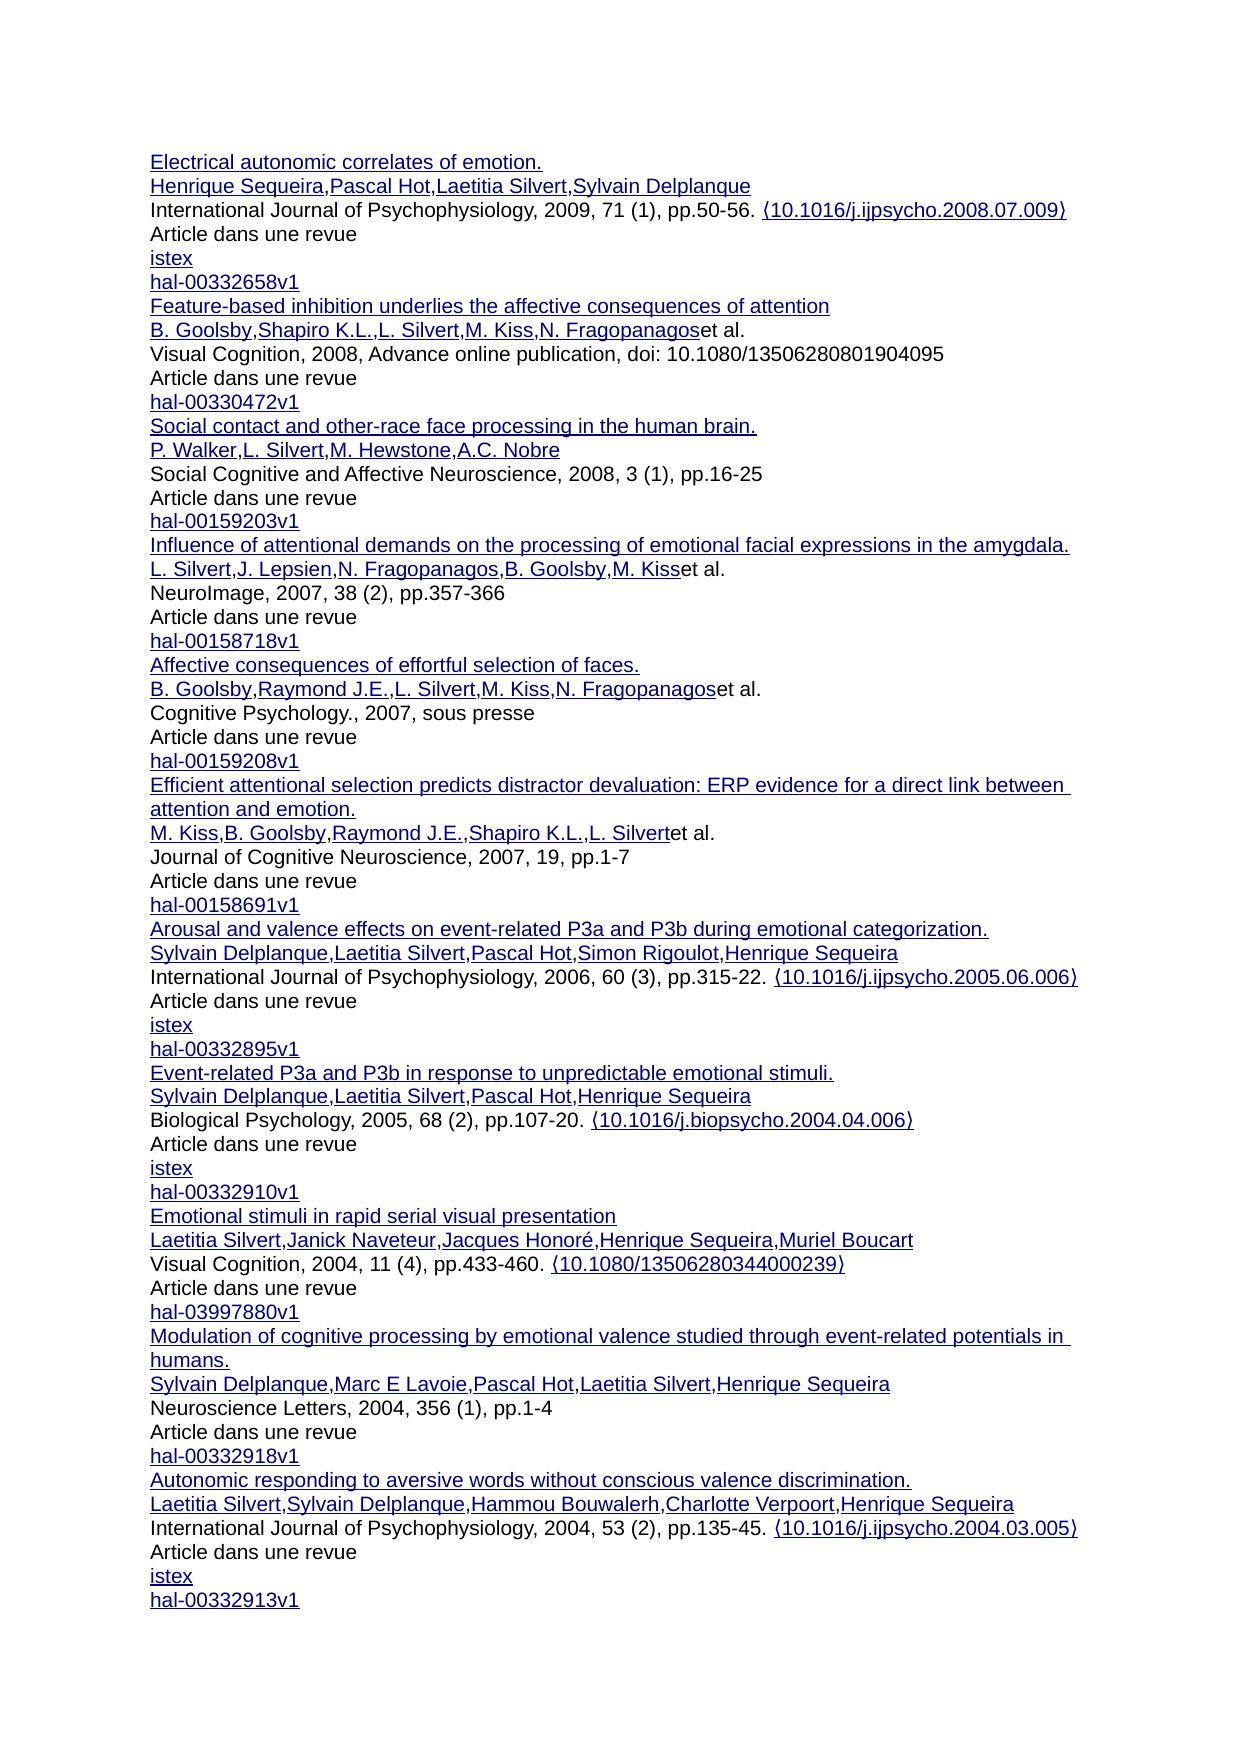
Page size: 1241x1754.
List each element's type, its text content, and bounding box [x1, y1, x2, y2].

table_cell Electrical autonomic correlates of emotion. Henrique Sequeira,Pascal Hot,Laetitia Silvert,Sylvain Delplanque International Journal of Psychophysiology, 2009, 71 (1), pp.50-56. ⟨10.1016/j.ijpsycho.2008.07.009⟩ Article dans une revue istex hal-00332658v1 [150, 150, 1090, 294]
table_cell Modulation of cognitive processing by emotional valence studied through event-related potentials in humans. Sylvain Delplanque,Marc E Lavoie,Pascal Hot,Laetitia Silvert,Henrique Sequeira Neuroscience Letters, 2004, 356 (1), pp.1-4 Article dans une revue hal-00332918v1 [150, 1324, 1090, 1468]
table_cell Emotional stimuli in rapid serial visual presentation Laetitia Silvert,Janick Naveteur,Jacques Honoré,Henrique Sequeira,Muriel Boucart Visual Cognition, 2004, 11 (4), pp.433-460. ⟨10.1080/13506280344000239⟩ Article dans une revue hal-03997880v1 [150, 1204, 1090, 1324]
table_cell Influence of attentional demands on the processing of emotional facial expressions in the amygdala. L. Silvert,J. Lepsien,N. Fragopanagos,B. Goolsby,M. Kisset al. NeuroImage, 2007, 38 (2), pp.357-366 Article dans une revue hal-00158718v1 [150, 533, 1090, 653]
table_cell Feature-based inhibition underlies the affective consequences of attention B. Goolsby,Shapiro K.L.,L. Silvert,M. Kiss,N. Fragopanagoset al. Visual Cognition, 2008, Advance online publication, doi: 10.1080/13506280801904095 Article dans une revue hal-00330472v1 [150, 294, 1090, 413]
table_cell Affective consequences of effortful selection of faces. B. Goolsby,Raymond J.E.,L. Silvert,M. Kiss,N. Fragopanagoset al. Cognitive Psychology., 2007, sous presse Article dans une revue hal-00159208v1 [150, 653, 1090, 773]
table_cell Autonomic responding to aversive words without conscious valence discrimination. Laetitia Silvert,Sylvain Delplanque,Hammou Bouwalerh,Charlotte Verpoort,Henrique Sequeira International Journal of Psychophysiology, 2004, 53 (2), pp.135-45. ⟨10.1016/j.ijpsycho.2004.03.005⟩ Article dans une revue istex hal-00332913v1 [150, 1468, 1090, 1611]
table_cell Event-related P3a and P3b in response to unpredictable emotional stimuli. Sylvain Delplanque,Laetitia Silvert,Pascal Hot,Henrique Sequeira Biological Psychology, 2005, 68 (2), pp.107-20. ⟨10.1016/j.biopsycho.2004.04.006⟩ Article dans une revue istex hal-00332910v1 [150, 1060, 1090, 1204]
table_cell Efficient attentional selection predicts distractor devaluation: ERP evidence for a direct link between attention and emotion. M. Kiss,B. Goolsby,Raymond J.E.,Shapiro K.L.,L. Silvertet al. Journal of Cognitive Neuroscience, 2007, 19, pp.1-7 Article dans une revue hal-00158691v1 [150, 773, 1090, 917]
table_cell Social contact and other-race face processing in the human brain. P. Walker,L. Silvert,M. Hewstone,A.C. Nobre Social Cognitive and Affective Neuroscience, 2008, 3 (1), pp.16-25 Article dans une revue hal-00159203v1 [150, 414, 1090, 533]
table_cell Arousal and valence effects on event-related P3a and P3b during emotional categorization. Sylvain Delplanque,Laetitia Silvert,Pascal Hot,Simon Rigoulot,Henrique Sequeira International Journal of Psychophysiology, 2006, 60 (3), pp.315-22. ⟨10.1016/j.ijpsycho.2005.06.006⟩ Article dans une revue istex hal-00332895v1 [150, 917, 1090, 1060]
